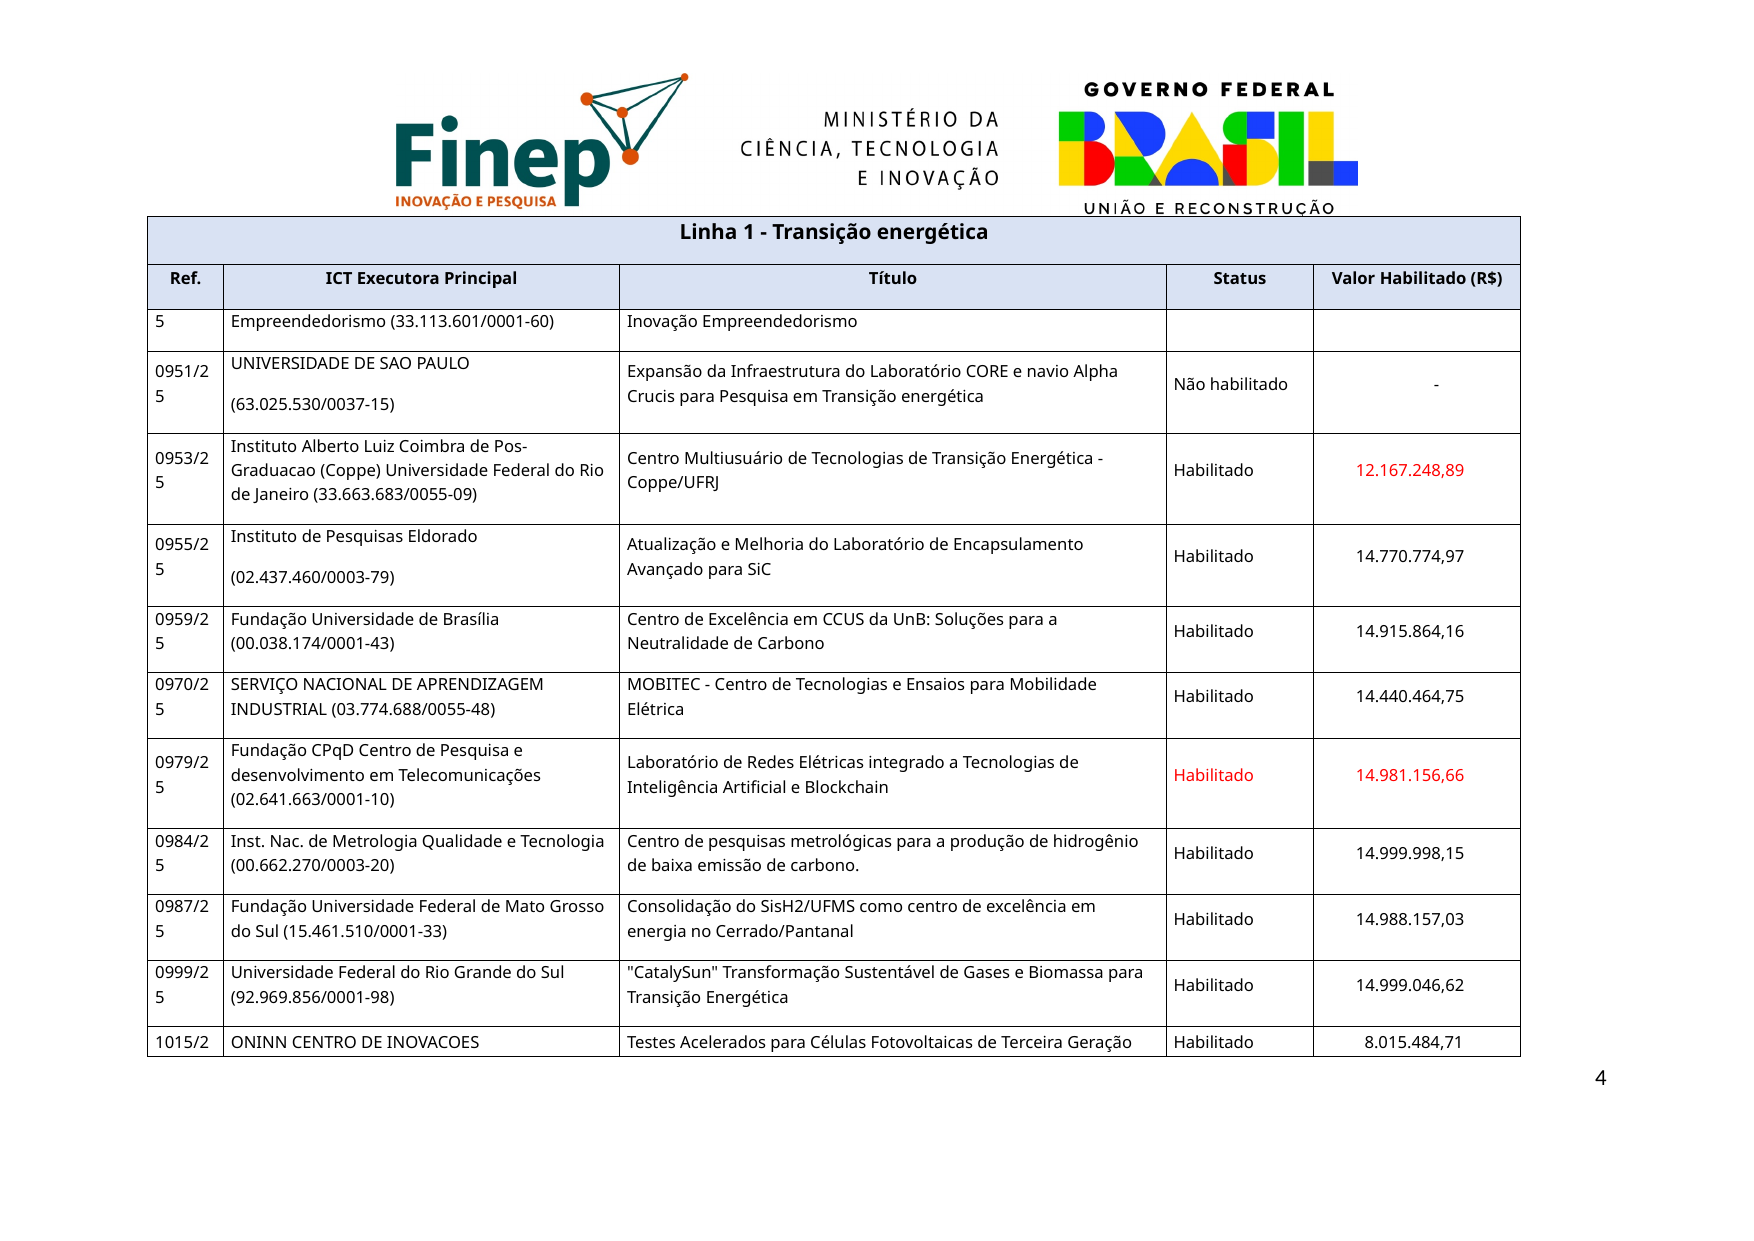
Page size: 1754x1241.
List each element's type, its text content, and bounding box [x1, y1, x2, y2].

table_cell Fundação Universidade Federal de Mato Grosso do Sul (15.461.510/0001-33) [224, 895, 619, 960]
table_cell 8.015.484,71 [1314, 1027, 1520, 1056]
table_cell Não habilitado [1167, 352, 1313, 433]
table_cell Status [1167, 265, 1313, 309]
table_cell SERVIÇO NACIONAL DE APRENDIZAGEM INDUSTRIAL (03.774.688/0055-48) [224, 673, 619, 738]
table_cell MOBITEC - Centro de Tecnologias e Ensaios para Mobilidade Elétrica [620, 673, 1166, 738]
table_cell 0984/25 [148, 829, 223, 894]
table_cell Habilitado [1167, 895, 1313, 960]
table_cell 14.988.157,03 [1314, 895, 1520, 960]
table_cell Habilitado [1167, 739, 1313, 828]
table_cell Ref. [148, 265, 223, 309]
table_cell 0999/25 [148, 961, 223, 1026]
table_cell 14.999.046,62 [1314, 961, 1520, 1026]
table_cell Atualização e Melhoria do Laboratório de Encapsulamento Avançado para SiC [620, 525, 1166, 606]
table_cell Habilitado [1167, 525, 1313, 606]
table_cell Laboratório de Redes Elétricas integrado a Tecnologias de Inteligência Artificial e Blockchain [620, 739, 1166, 828]
table_cell 14.981.156,66 [1314, 739, 1520, 828]
table_cell Centro de pesquisas metrológicas para a produção de hidrogênio de baixa emissão de carbono. [620, 829, 1166, 894]
table_cell Título [620, 265, 1166, 309]
table_cell Valor Habilitado (R$) [1314, 265, 1520, 309]
table_cell Testes Acelerados para Células Fotovoltaicas de Terceira Geração [620, 1027, 1166, 1056]
table_cell Universidade Federal do Rio Grande do Sul (92.969.856/0001-98) [224, 961, 619, 1026]
table_cell Empreendedorismo (33.113.601/0001-60) [224, 310, 619, 351]
table_cell Habilitado [1167, 434, 1313, 523]
table_cell Expansão da Infraestrutura do Laboratório CORE e navio Alpha Crucis para Pesquisa em Transição energética [620, 352, 1166, 433]
table_cell Consolidação do SisH2/UFMS como centro de excelência em energia no Cerrado/Pantanal [620, 895, 1166, 960]
table_cell 0951/25 [148, 352, 223, 433]
table_cell Habilitado [1167, 673, 1313, 738]
table_cell Inst. Nac. de Metrologia Qualidade e Tecnologia (00.662.270/0003-20) [224, 829, 619, 894]
table_cell Habilitado [1167, 607, 1313, 672]
table_cell 0955/25 [148, 525, 223, 606]
table_cell Instituto de Pesquisas Eldorado (02.437.460/0003-79) [224, 525, 619, 606]
table_cell ONINN CENTRO DE INOVACOES [224, 1027, 619, 1056]
table_cell Habilitado [1167, 829, 1313, 894]
table_cell 1015/2 [148, 1027, 223, 1056]
table_cell 12.167.248,89 [1314, 434, 1520, 523]
table_cell 0953/25 [148, 434, 223, 523]
table_cell 14.770.774,97 [1314, 525, 1520, 606]
table_cell Centro Multiusuário de Tecnologias de Transição Energética - Coppe/UFRJ [620, 434, 1166, 523]
table_cell 0959/25 [148, 607, 223, 672]
table_cell UNIVERSIDADE DE SAO PAULO (63.025.530/0037-15) [224, 352, 619, 433]
table_cell 0987/25 [148, 895, 223, 960]
table_cell Fundação CPqD Centro de Pesquisa e desenvolvimento em Telecomunicações (02.641.663/0001-10) [224, 739, 619, 828]
table_cell 5 [148, 310, 223, 351]
table_cell Inovação Empreendedorismo [620, 310, 1166, 351]
table_cell Instituto Alberto Luiz Coimbra de Pos-Graduacao (Coppe) Universidade Federal do Rio de Janeiro (33.663.683/0055-09) [224, 434, 619, 523]
table_cell 0979/25 [148, 739, 223, 828]
table_cell Habilitado [1167, 1027, 1313, 1056]
table_cell 0970/25 [148, 673, 223, 738]
table_cell Habilitado [1167, 961, 1313, 1026]
table_cell - [1314, 352, 1520, 433]
table_cell 14.999.998,15 [1314, 829, 1520, 894]
table_cell "CatalySun" Transformação Sustentável de Gases e Biomassa para Transição Energética [620, 961, 1166, 1026]
table_cell ICT Executora Principal [224, 265, 619, 309]
table_header Linha 1 - Transição energética [148, 217, 1520, 264]
table_cell 14.915.864,16 [1314, 607, 1520, 672]
table_cell [1167, 310, 1313, 351]
table_cell Fundação Universidade de Brasília (00.038.174/0001-43) [224, 607, 619, 672]
table_cell 14.440.464,75 [1314, 673, 1520, 738]
table_cell Centro de Excelência em CCUS da UnB: Soluções para a Neutralidade de Carbono [620, 607, 1166, 672]
table_cell [1314, 310, 1520, 351]
